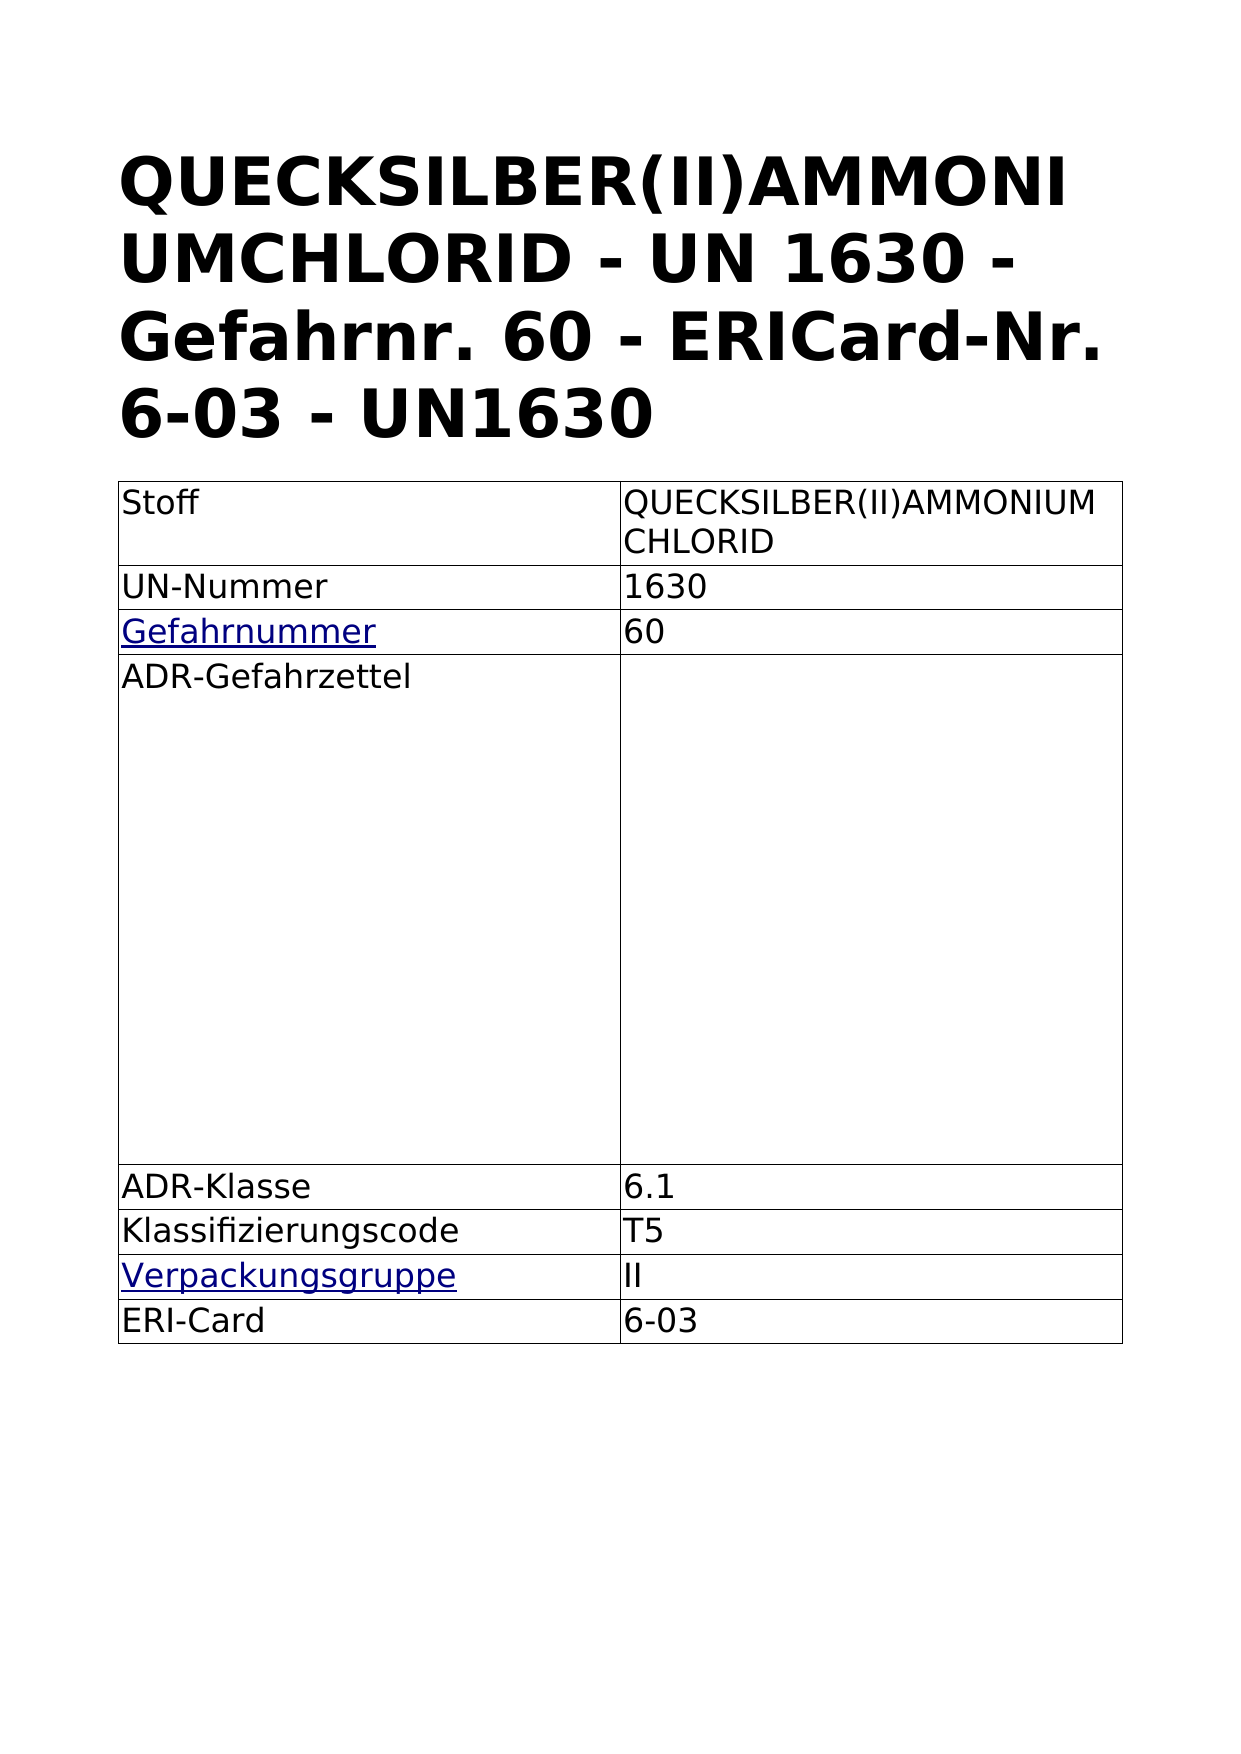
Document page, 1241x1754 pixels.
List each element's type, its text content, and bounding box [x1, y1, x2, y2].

table_cell Gefahrnummer [119, 610, 620, 654]
table_cell ERI-Card [119, 1300, 620, 1343]
table_cell T5 [621, 1210, 1122, 1254]
subtitle QUECKSILBER(II)AMMONIUMCHLORID - UN 1630 - Gefahrnr. 60 - ERICard-Nr. 6-03 - UN1630 [118, 143, 1122, 453]
table_cell [621, 655, 1122, 1164]
table_cell ADR-Klasse [119, 1165, 620, 1209]
table_cell Verpackungsgruppe [119, 1255, 620, 1298]
table_cell II [621, 1255, 1122, 1298]
table_cell Klassifizierungscode [119, 1210, 620, 1254]
table_cell ADR-Gefahrzettel [119, 655, 620, 1164]
table_header Stoff [119, 482, 620, 564]
table_cell 1630 [621, 566, 1122, 609]
table_cell 6.1 [621, 1165, 1122, 1209]
table_cell 6-03 [621, 1300, 1122, 1343]
table_cell 60 [621, 610, 1122, 654]
table_cell UN-Nummer [119, 566, 620, 609]
table_header QUECKSILBER(II)AMMONIUMCHLORID [621, 482, 1122, 564]
